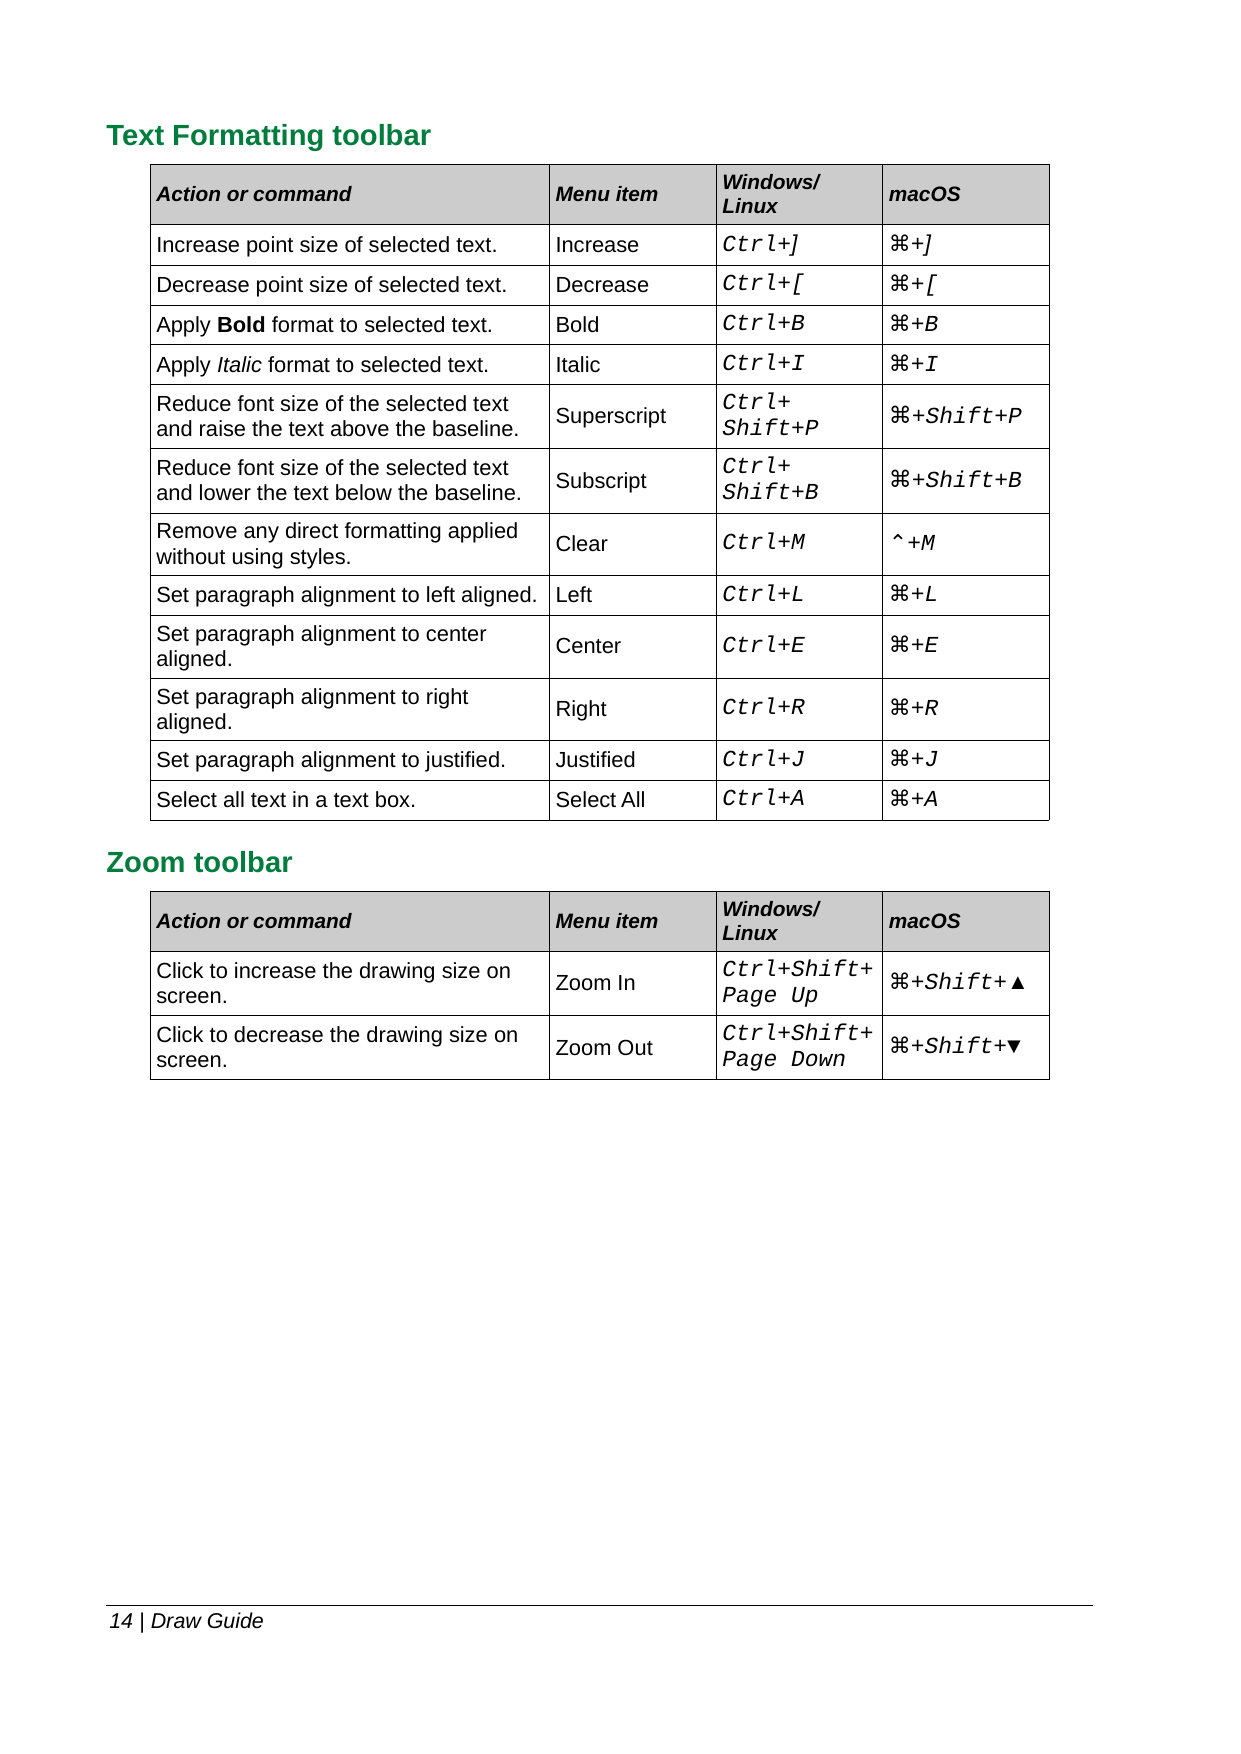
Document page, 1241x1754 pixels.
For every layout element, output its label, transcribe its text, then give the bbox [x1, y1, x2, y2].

table_header Windows/Linux [717, 892, 882, 951]
table_cell ⌘+A [883, 781, 1049, 819]
table_cell Ctrl+E [717, 616, 882, 677]
table_cell Ctrl+[ [717, 266, 882, 305]
table_cell ⌘+Shift+▲ [883, 952, 1049, 1015]
subtitle Text Formatting toolbar [106, 118, 1093, 152]
table_cell Decrease [550, 266, 716, 305]
table_cell Zoom Out [550, 1016, 716, 1079]
table_header Action or command [151, 892, 549, 951]
table_cell ⌘+R [883, 679, 1049, 740]
table_cell Ctrl+M [717, 514, 882, 575]
table_cell Zoom In [550, 952, 716, 1015]
table_cell ⌘+[ [883, 266, 1049, 305]
table_cell ⌘+J [883, 741, 1049, 780]
table_cell Set paragraph alignment to center aligned. [151, 616, 549, 677]
table_header Windows/Linux [717, 165, 882, 224]
table_cell ⌘+] [883, 225, 1049, 265]
table_cell Bold [550, 306, 716, 344]
table_header macOS [883, 892, 1049, 951]
table_cell Select all text in a text box. [151, 781, 549, 819]
table_cell Center [550, 616, 716, 677]
table_header macOS [883, 165, 1049, 224]
table_cell ⌘+B [883, 306, 1049, 344]
table_header Action or command [151, 165, 549, 224]
table_cell Set paragraph alignment to justified. [151, 741, 549, 780]
table_cell ⌘+Shift+B [883, 449, 1049, 512]
table_cell Reduce font size of the selected text and lower the text below the baseline. [151, 449, 549, 512]
table_cell Right [550, 679, 716, 740]
table_cell Set paragraph alignment to right aligned. [151, 679, 549, 740]
table_cell Click to increase the drawing size on screen. [151, 952, 549, 1015]
table_cell Clear [550, 514, 716, 575]
table_cell ⌘+Shift+▼ [883, 1016, 1049, 1079]
table_cell Increase point size of selected text. [151, 225, 549, 265]
table_cell Ctrl+R [717, 679, 882, 740]
table_cell ⌘+I [883, 345, 1049, 384]
table_cell Remove any direct formatting applied without using styles. [151, 514, 549, 575]
table_cell Subscript [550, 449, 716, 512]
table_cell Decrease point size of selected text. [151, 266, 549, 305]
table_cell Select All [550, 781, 716, 819]
table_cell Apply Italic format to selected text. [151, 345, 549, 384]
table_cell Set paragraph alignment to left aligned. [151, 576, 549, 615]
table_cell Justified [550, 741, 716, 780]
table_cell Ctrl+L [717, 576, 882, 615]
table_cell Italic [550, 345, 716, 384]
table_cell Ctrl+Shift+Page Down [717, 1016, 882, 1079]
table_cell Click to decrease the drawing size on screen. [151, 1016, 549, 1079]
table_header Menu item [550, 165, 716, 224]
table_cell Ctrl+B [717, 306, 882, 344]
table_cell Apply Bold format to selected text. [151, 306, 549, 344]
table_cell Left [550, 576, 716, 615]
table_cell Increase [550, 225, 716, 265]
table_cell Reduce font size of the selected text and raise the text above the baseline. [151, 385, 549, 448]
subtitle Zoom toolbar [106, 845, 1093, 878]
table_cell Ctrl+J [717, 741, 882, 780]
table_cell Ctrl+I [717, 345, 882, 384]
table_cell Ctrl+Shift+Page Up [717, 952, 882, 1015]
table_header Menu item [550, 892, 716, 951]
table_cell Superscript [550, 385, 716, 448]
table_cell ⌘+Shift+P [883, 385, 1049, 448]
table_cell ⌃+M [883, 514, 1049, 575]
table_cell Ctrl+] [717, 225, 882, 265]
table_cell ⌘+L [883, 576, 1049, 615]
table_cell ⌘+E [883, 616, 1049, 677]
table_cell Ctrl+ Shift+P [717, 385, 882, 448]
table_cell Ctrl+A [717, 781, 882, 819]
table_cell Ctrl+ Shift+B [717, 449, 882, 512]
